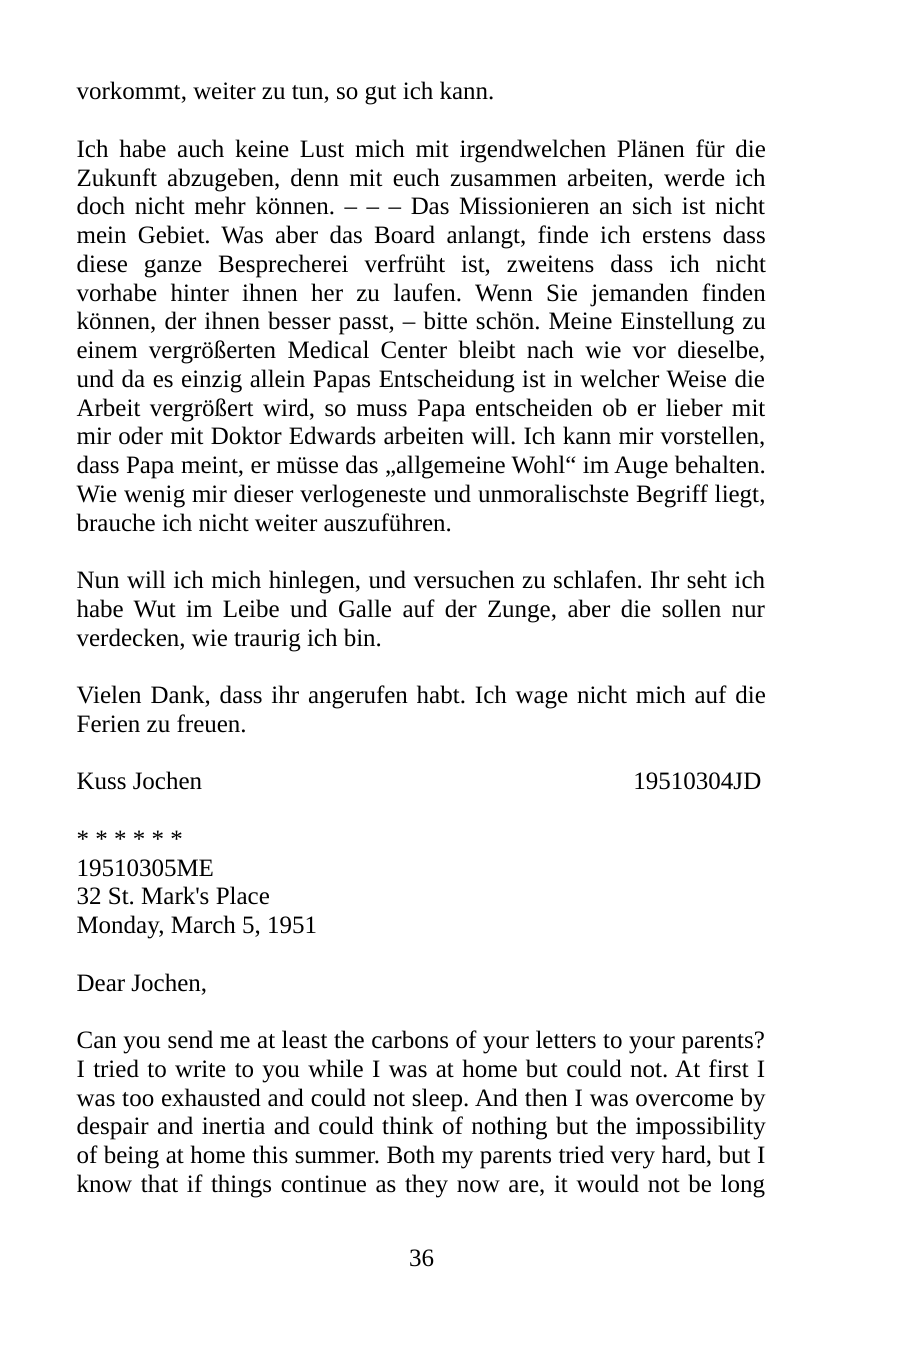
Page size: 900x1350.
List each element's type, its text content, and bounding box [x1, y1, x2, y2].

text 32 St. Mark's Place [76, 881, 766, 910]
text Nun will ich mich hinlegen, und versuchen zu schlafen. Ihr seht ich habe Wut im Leibe und Galle auf der Zunge, aber die sollen nur verdecken, wie traurig ich bin. [76, 565, 766, 651]
text Ich habe auch keine Lust mich mit irgendwelchen Plänen für die Zukunft abzugeben, denn mit euch zusammen arbeiten, werde ich doch nicht mehr können. – – – Das Missionieren an sich ist nicht mein Gebiet. Was aber das Board anlangt, finde ich erstens dass diese ganze Besprecherei verfrüht ist, zweitens dass ich nicht vorhabe hinter ihnen her zu laufen. Wenn Sie jemanden finden können, der ihnen besser passt, – bitte schön. Meine Einstellung zu einem vergrößerten Medical Center bleibt nach wie vor dieselbe, und da es einzig allein Papas Entscheidung ist in welcher Weise die Arbeit vergrößert wird, so muss Papa entscheiden ob er lieber mit mir oder mit Doktor Edwards arbeiten will. Ich kann mir vorstellen, dass Papa meint, er müsse das „allgemeine Wohl“ im Auge behalten. Wie wenig mir dieser verlogeneste und unmoralischste Begriff liegt, brauche ich nicht weiter auszuführen. [76, 134, 766, 536]
text Kuss Jochen 19510304JD [76, 766, 766, 795]
text vorkommt, weiter zu tun, so gut ich kann. [76, 76, 766, 105]
text Can you send me at least the carbons of your letters to your parents? I tried to write to you while I was at home but could not. At first I was too exhausted and could not sleep. And then I was overcome by despair and inertia and could think of nothing but the impossibility of being at home this summer. Both my parents tried very hard, but I know that if things continue as they now are, it would not be long [76, 1025, 766, 1198]
text Vielen Dank, dass ihr angerufen habt. Ich wage nicht mich auf die Ferien zu freuen. [76, 680, 766, 738]
text Dear Jochen, [76, 968, 766, 996]
text 19510305ME [76, 853, 766, 881]
text Monday, March 5, 1951 [76, 910, 766, 939]
text * * * * * * [76, 824, 766, 853]
